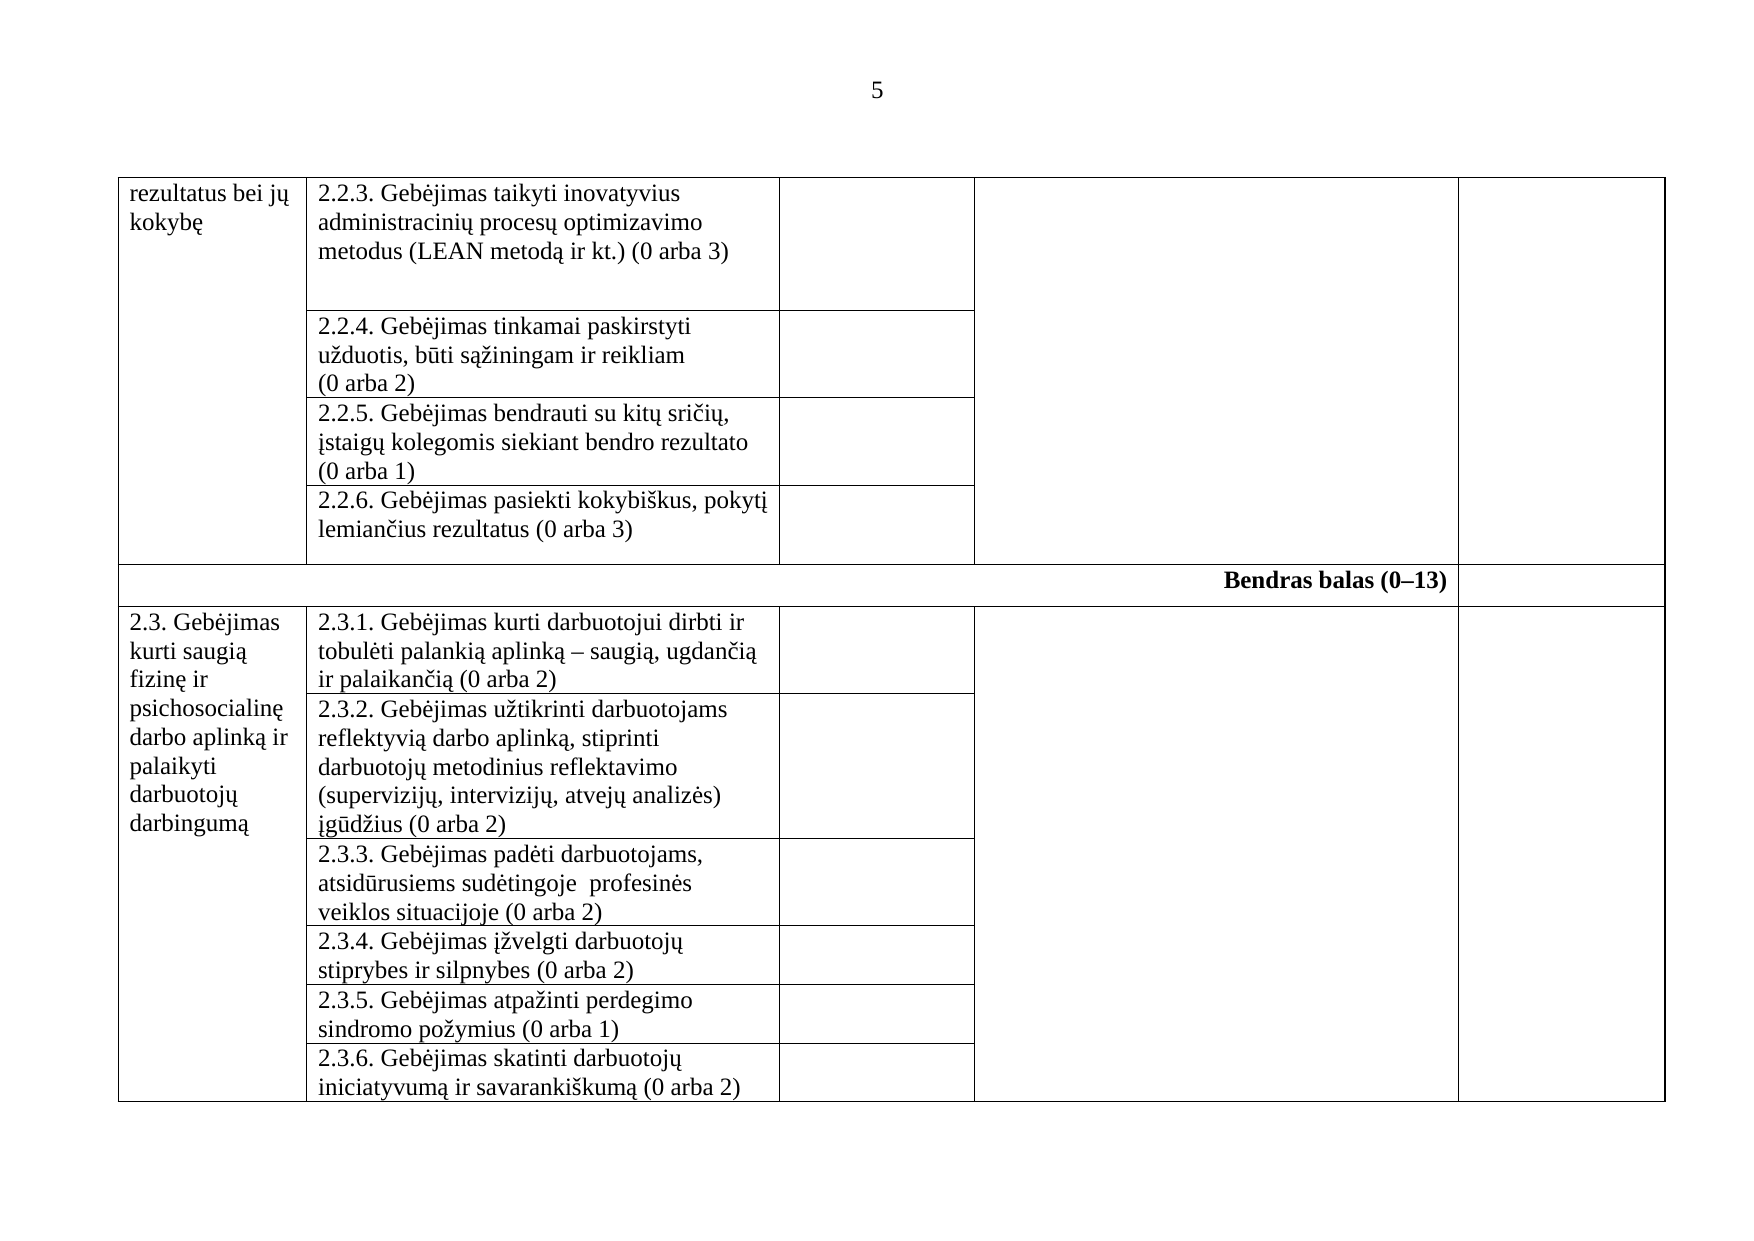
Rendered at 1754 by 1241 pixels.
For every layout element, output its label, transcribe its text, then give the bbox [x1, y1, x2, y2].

table_cell [780, 1044, 974, 1101]
table_cell 2.2.6. Gebėjimas pasiekti kokybiškus, pokytį lemiančius rezultatus (0 arba 3) [307, 486, 779, 564]
table_cell 2.3.4. Gebėjimas įžvelgti darbuotojų stiprybes ir silpnybes (0 arba 2) [307, 926, 779, 984]
table_cell 2.3.6. Gebėjimas skatinti darbuotojų iniciatyvumą ir savarankiškumą (0 arba 2) [307, 1044, 779, 1101]
table_cell [780, 694, 974, 838]
table_cell 2.2.5. Gebėjimas bendrauti su kitų sričių, įstaigų kolegomis siekiant bendro rezultato (0 arba 1) [307, 398, 779, 484]
table_cell [975, 607, 1458, 1101]
table_cell [780, 311, 974, 397]
table_cell 2.3.2. Gebėjimas užtikrinti darbuotojams reflektyvią darbo aplinką, stiprinti darbuotojų metodinius reflektavimo (supervizijų, intervizijų, atvejų analizės) įgūdžius (0 arba 2) [307, 694, 779, 838]
table_cell 2.3. Gebėjimas kurti saugią fizinę ir psichosocialinę darbo aplinką ir palaikyti darbuotojų darbingumą [119, 607, 306, 1101]
table_cell [780, 985, 974, 1042]
table_cell [1459, 565, 1664, 606]
table_cell Bendras balas (0–13) [119, 565, 1458, 606]
table_cell [780, 398, 974, 484]
table_cell 2.3.1. Gebėjimas kurti darbuotojui dirbti ir tobulėti palankią aplinką – saugią, ugdančią ir palaikančią (0 arba 2) [307, 607, 779, 693]
table_cell [975, 178, 1458, 564]
table_cell [780, 607, 974, 693]
table_cell [780, 486, 974, 564]
table_cell [780, 839, 974, 925]
table_cell 2.3.3. Gebėjimas padėti darbuotojams, atsidūrusiems sudėtingoje profesinės veiklos situacijoje (0 arba 2) [307, 839, 779, 925]
table_cell 2.2.4. Gebėjimas tinkamai paskirstyti užduotis, būti sąžiningam ir reikliam (0 arba 2) [307, 311, 779, 397]
table_cell 2.2.3. Gebėjimas taikyti inovatyvius administracinių procesų optimizavimo metodus (LEAN metodą ir kt.) (0 arba 3) [307, 178, 779, 310]
table_cell [780, 926, 974, 984]
table_cell [1459, 607, 1664, 1101]
table_cell 2.3.5. Gebėjimas atpažinti perdegimo sindromo požymius (0 arba 1) [307, 985, 779, 1042]
table_cell rezultatus bei jų kokybę [119, 178, 306, 564]
table_cell [780, 178, 974, 310]
table_cell [1459, 178, 1664, 564]
